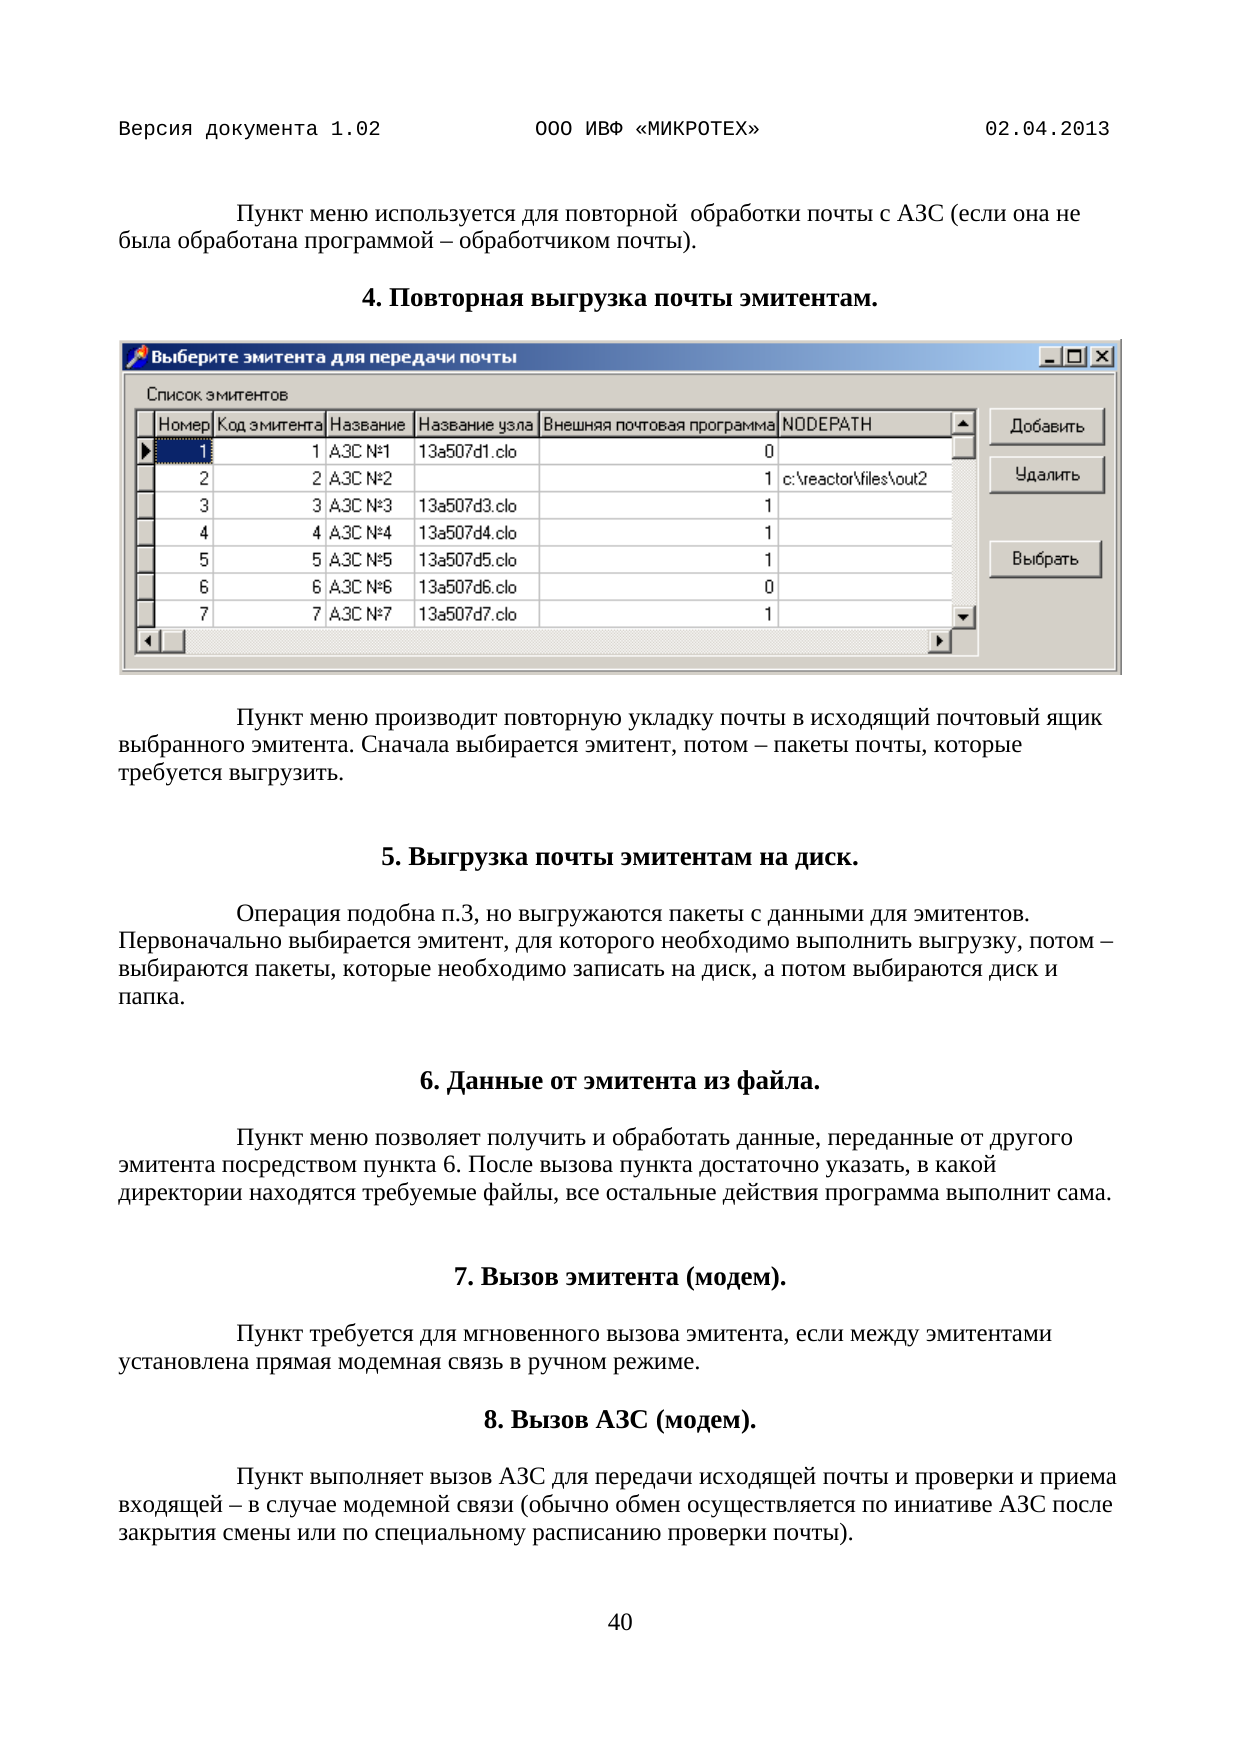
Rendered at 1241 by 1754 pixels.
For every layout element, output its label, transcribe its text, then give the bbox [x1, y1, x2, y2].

text Операция подобна п.3, но выгружаются пакеты с данными для эмитентов. Первоначально выбирается эмитент, для которого необходимо выполнить выгрузку, потом – выбираются пакеты, которые необходимо записать на диск, а потом выбираются диск и папка. [118, 899, 1122, 1010]
text 7. Вызов эмитента (модем). [118, 1261, 1122, 1291]
text Пункт выполняет вызов АЗС для передачи исходящей почты и проверки и приема входящей – в случае модемной связи (обычно обмен осуществляется по иниативе АЗС после закрытия смены или по специальному расписанию проверки почты). [118, 1462, 1122, 1545]
text 8. Вызов АЗС (модем). [118, 1404, 1122, 1434]
text 4. Повторная выгрузка почты эмитентам. [118, 282, 1122, 312]
text 6. Данные от эмитента из файла. [118, 1065, 1122, 1095]
picture [118, 339, 1122, 675]
text Пункт меню используется для повторной обработки почты с АЗС (если она не была обработана программой – обработчиком почты). [118, 199, 1122, 254]
text Пункт требуется для мгновенного вызова эмитента, если между эмитентами установлена прямая модемная связь в ручном режиме. [118, 1319, 1122, 1374]
text Пункт меню позволяет получить и обработать данные, переданные от другого эмитента посредством пункта 6. После вызова пункта достаточно указать, в какой директории находятся требуемые файлы, все остальные действия программа выполнит сама. [118, 1123, 1122, 1206]
text 5. Выгрузка почты эмитентам на диск. [118, 841, 1122, 871]
text Пункт меню производит повторную укладку почты в исходящий почтовый ящик выбранного эмитента. Сначала выбирается эмитент, потом – пакеты почты, которые требуется выгрузить. [118, 703, 1122, 786]
